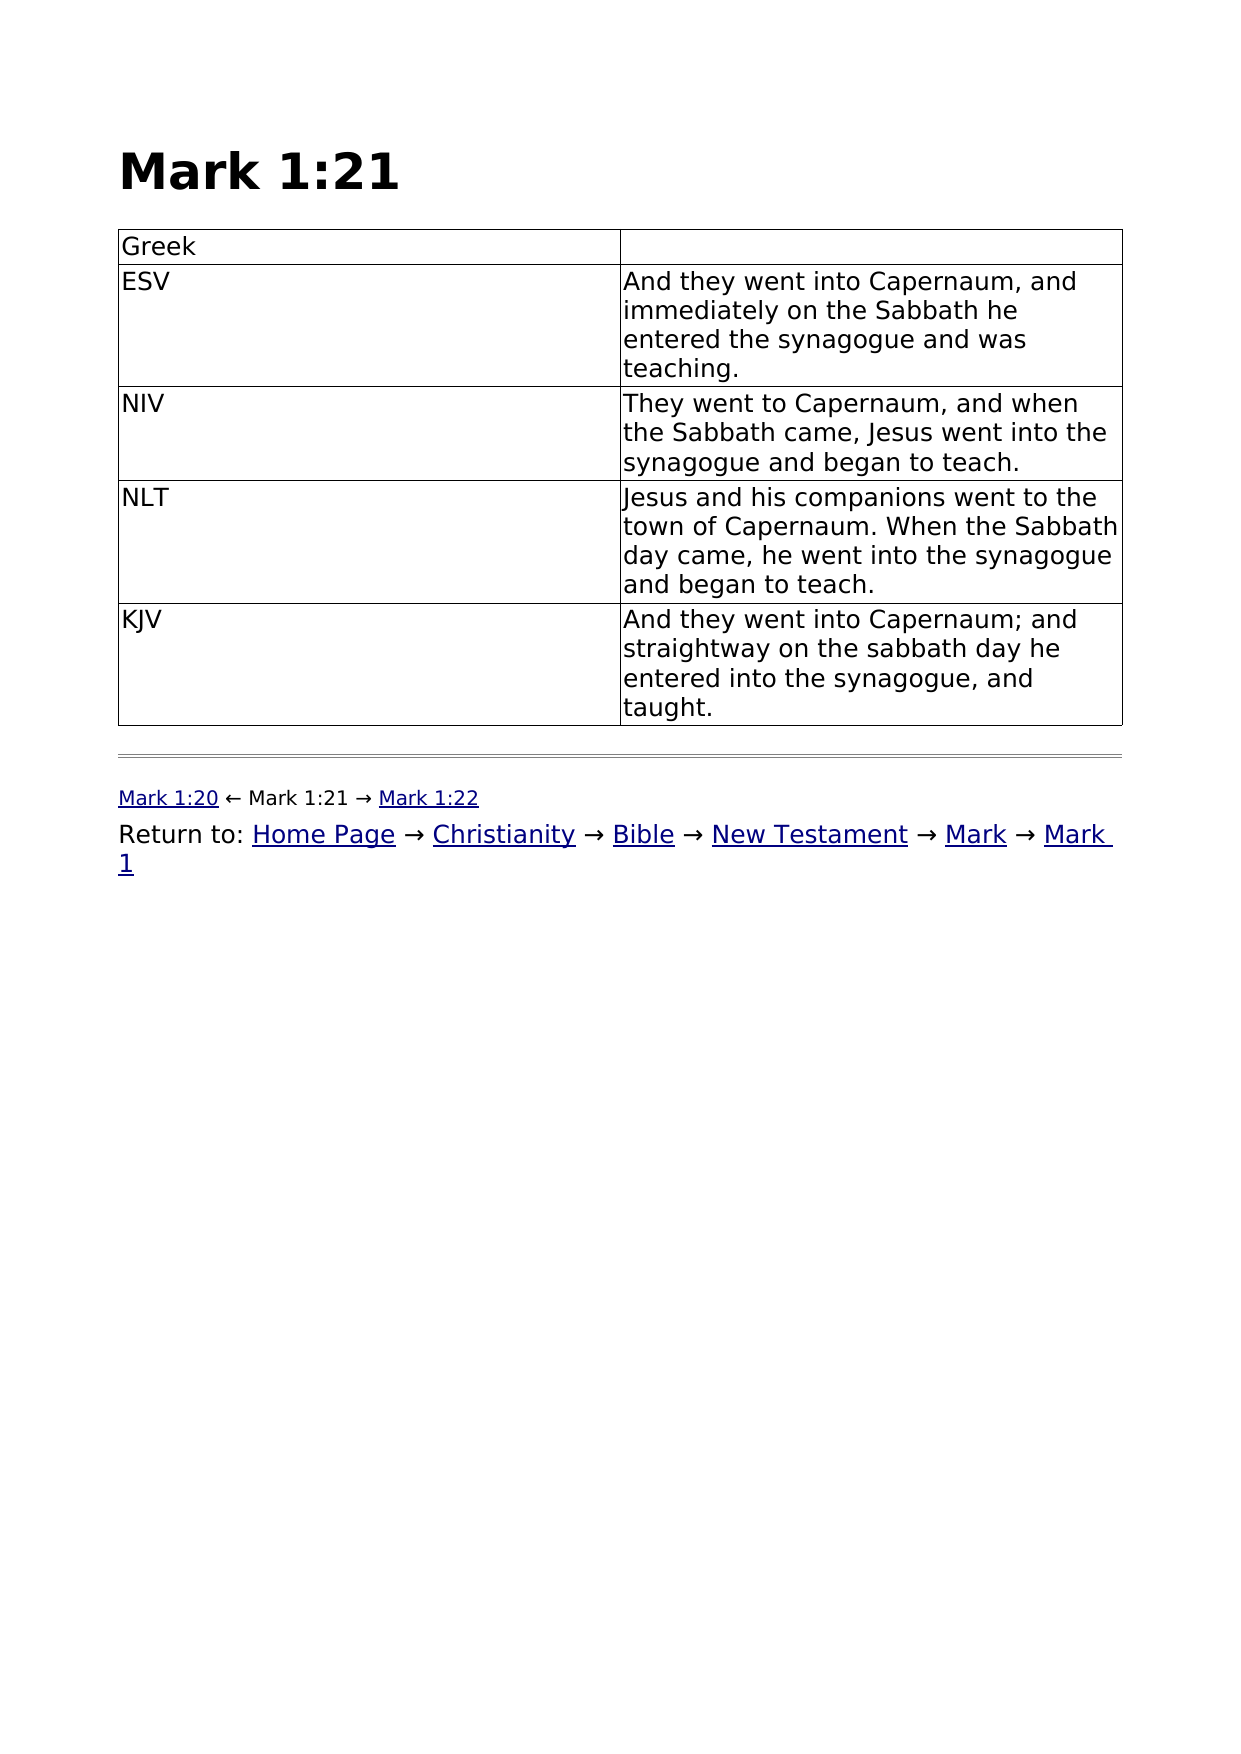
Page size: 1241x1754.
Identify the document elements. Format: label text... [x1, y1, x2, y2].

table_cell ESV [119, 265, 620, 386]
table_cell And they went into Capernaum, and immediately on the Sabbath he entered the synagogue and was teaching. [621, 265, 1122, 386]
table_header [621, 230, 1122, 264]
table_cell Jesus and his companions went to the town of Capernaum. When the Sabbath day came, he went into the synagogue and began to teach. [621, 481, 1122, 602]
table_cell And they went into Capernaum; and straightway on the sabbath day he entered into the synagogue, and taught. [621, 604, 1122, 725]
subtitle Mark 1:21 [118, 143, 1122, 201]
table_cell KJV [119, 604, 620, 725]
text Return to: Home Page → Christianity → Bible → New Testament → Mark → Mark 1 [118, 820, 1122, 879]
table_cell They went to Capernaum, and when the Sabbath came, Jesus went into the synagogue and began to teach. [621, 387, 1122, 480]
table_cell NLT [119, 481, 620, 602]
table_header Greek [119, 230, 620, 264]
table_cell NIV [119, 387, 620, 480]
text Mark 1:20 ← Mark 1:21 → Mark 1:22 [118, 786, 1122, 820]
